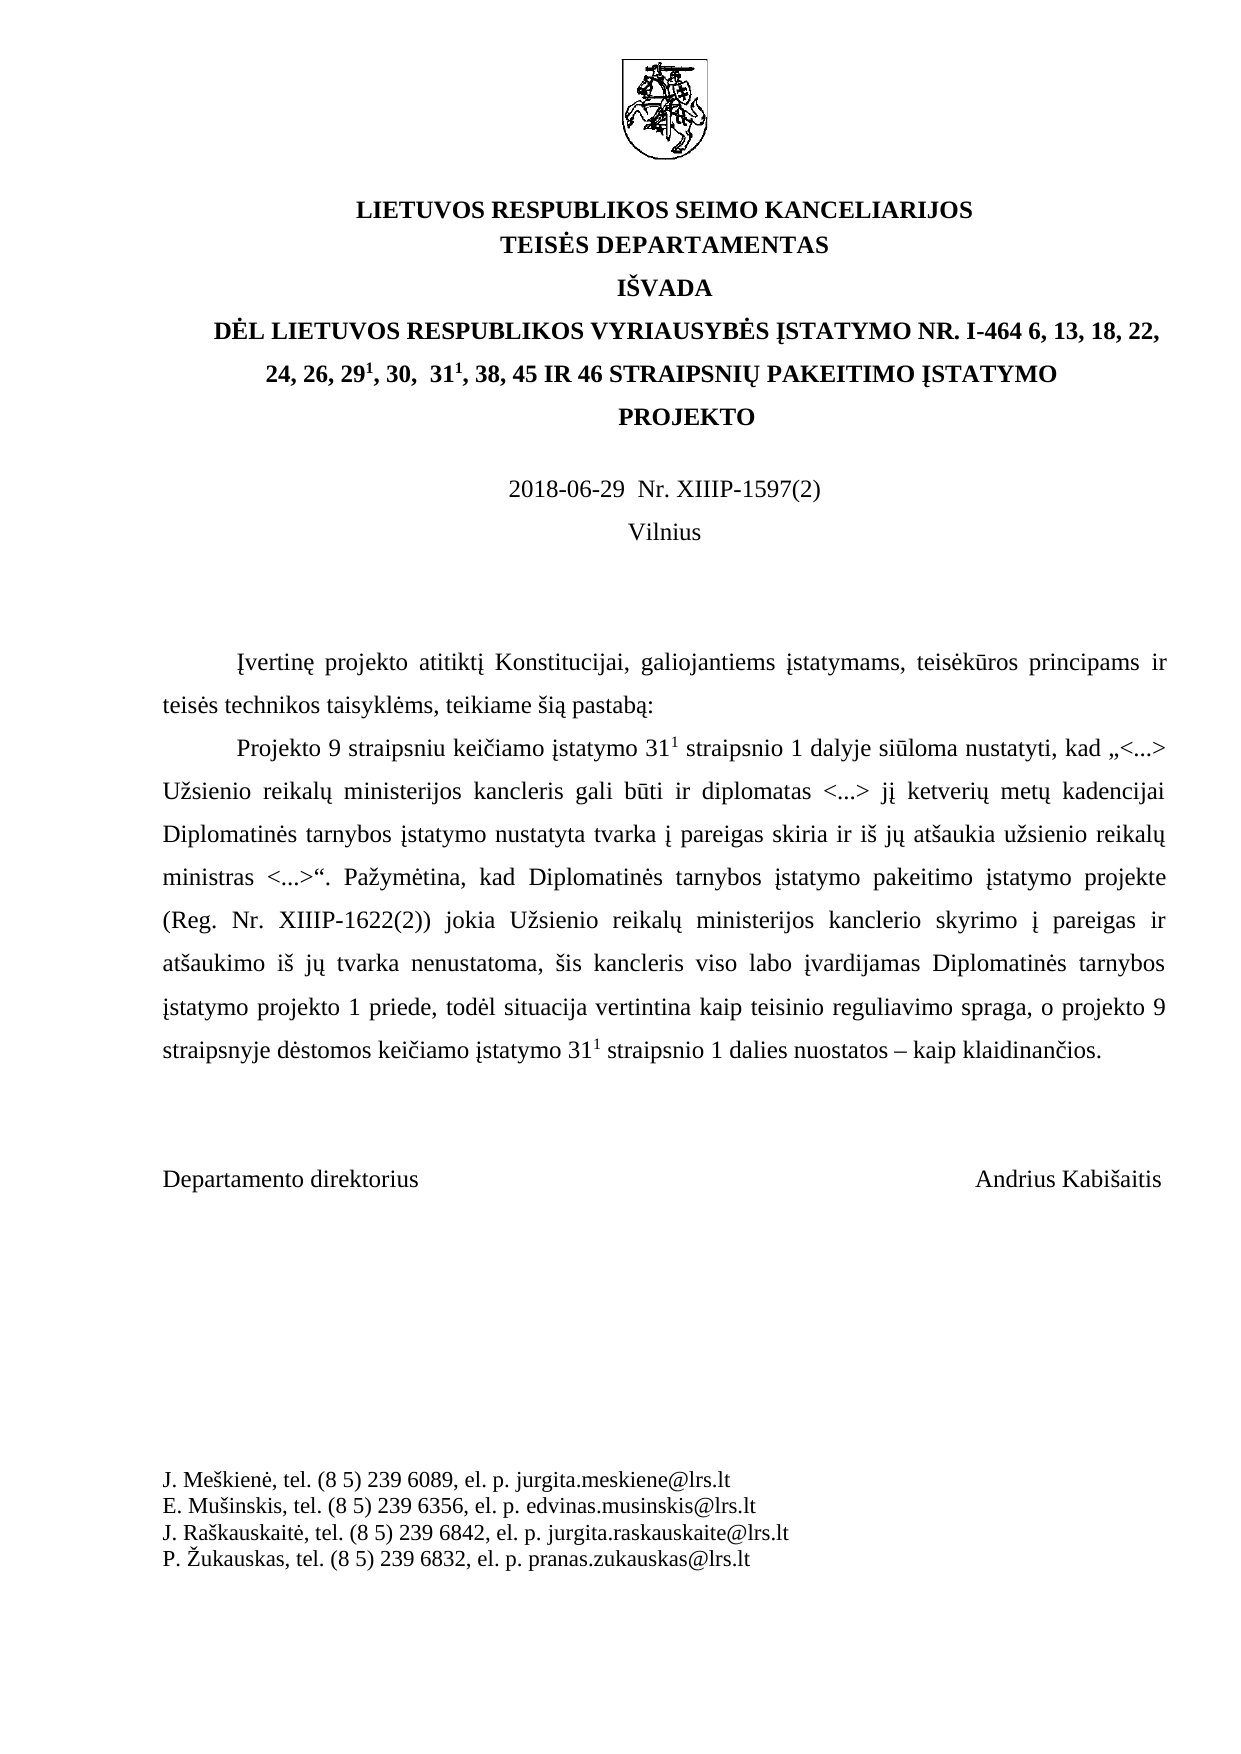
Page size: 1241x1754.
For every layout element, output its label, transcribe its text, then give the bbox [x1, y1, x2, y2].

text Departamento direktorius Andrius Kabišaitis [162, 1164, 1167, 1193]
text Įvertinę projekto atitiktį Konstitucijai, galiojantiems įstatymams, teisėkūros principams ir teisės technikos taisyklėms, teikiame šią pastabą: [162, 647, 1167, 718]
text J. Raškauskaitė, tel. (8 5) 239 6842, el. p. jurgita.raskauskaite@lrs.lt [162, 1519, 1167, 1545]
text J. Meškienė, tel. (8 5) 239 6089, el. p. jurgita.meskiene@lrs.lt [162, 1466, 1167, 1492]
text P. Žukauskas, tel. (8 5) 239 6832, el. p. pranas.zukauskas@lrs.lt [162, 1545, 1167, 1571]
text IŠVADA [162, 273, 1167, 302]
text 2018-06-29 Nr. XIIIP-1597(2) [162, 474, 1167, 503]
text E. Mušinskis, tel. (8 5) 239 6356, el. p. edvinas.musinskis@lrs.lt [162, 1492, 1167, 1519]
text Projekto 9 straipsniu keičiamo įstatymo 311 straipsnio 1 dalyje siūloma nustatyti, kad „<...> Užsienio reikalų ministerijos kancleris gali būti ir diplomatas <...> jį ketverių metų kadencijai Diplomatinės tarnybos įstatymo nustatyta tvarka į pareigas skiria ir iš jų atšaukia užsienio reikalų ministras <...>“. Pažymėtina, kad Diplomatinės tarnybos įstatymo pakeitimo įstatymo projekte (Reg. Nr. XIIIP-1622(2)) jokia Užsienio reikalų ministerijos kanclerio skyrimo į pareigas ir atšaukimo iš jų tvarka nenustatoma, šis kancleris viso labo įvardijamas Diplomatinės tarnybos įstatymo projekto 1 priede, todėl situacija vertintina kaip teisinio reguliavimo spraga, o projekto 9 straipsnyje dėstomos keičiamo įstatymo 311 straipsnio 1 dalies nuostatos – kaip klaidinančios. [162, 733, 1167, 1063]
text TEISĖS DEPARTAMENTAS [162, 230, 1167, 258]
text DĖL LIETUVOS RESPUBLIKOS VYRIAUSYBĖS ĮSTATYMO NR. I-464 6, 13, 18, 22, 24, 26, 291, 30, 311, 38, 45 IR 46 STRAIPSNIŲ PAKEITIMO ĮSTATYMO [162, 316, 1167, 388]
text PROJEKTO [162, 402, 1167, 431]
text LIETUVOS RESPUBLIKOS SEIMO KANCELIARIJOS [162, 195, 1167, 223]
text Vilnius [162, 517, 1167, 546]
